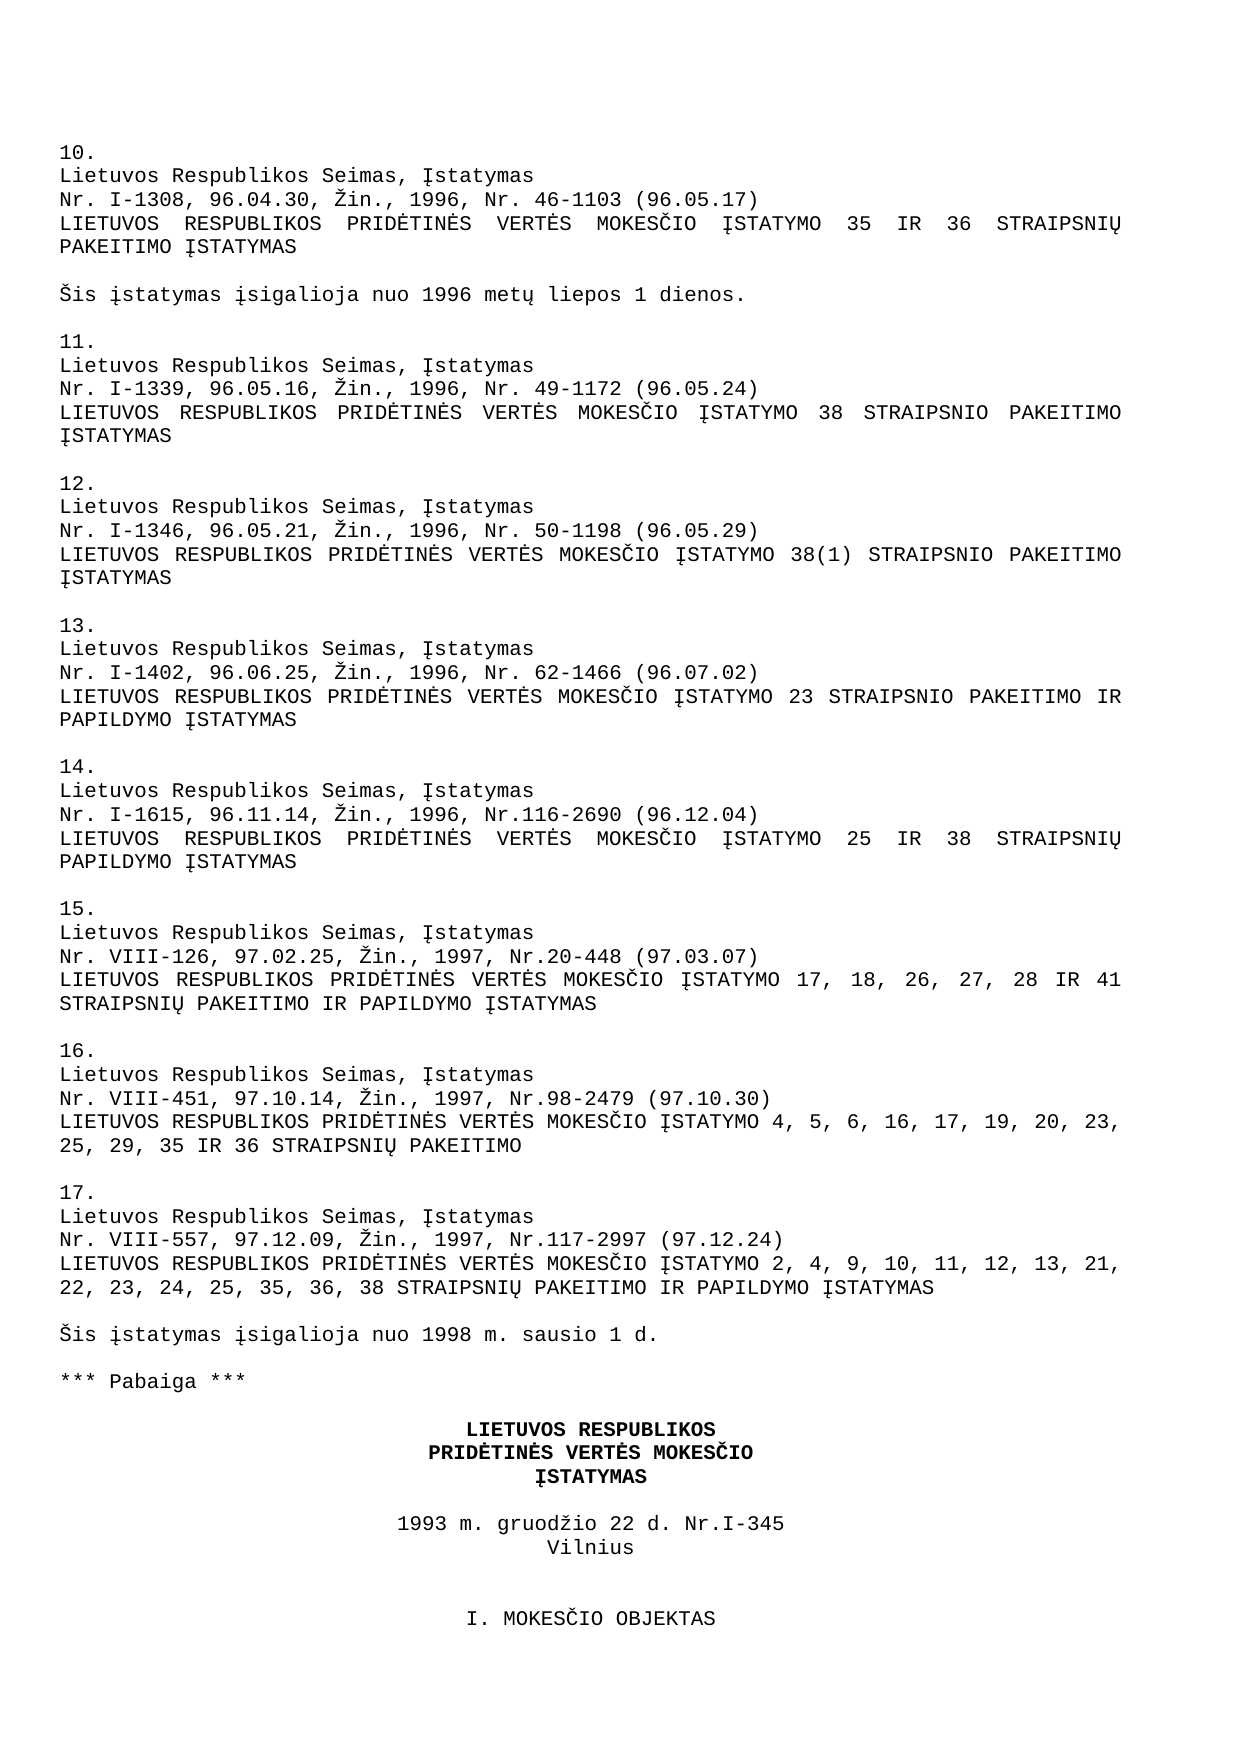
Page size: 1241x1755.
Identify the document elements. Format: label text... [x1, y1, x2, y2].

text Lietuvos Respublikos Seimas, Įstatymas [59, 922, 1122, 946]
text Lietuvos Respublikos Seimas, Įstatymas [59, 165, 1122, 189]
text ĮSTATYMAS [59, 1466, 1122, 1489]
text Nr. I-1308, 96.04.30, Žin., 1996, Nr. 46-1103 (96.05.17) [59, 189, 1122, 213]
text Nr. I-1402, 96.06.25, Žin., 1996, Nr. 62-1466 (96.07.02) [59, 662, 1122, 686]
text 1993 m. gruodžio 22 d. Nr.I-345 [59, 1513, 1122, 1537]
text 17. [59, 1182, 1122, 1206]
text Lietuvos Respublikos Seimas, Įstatymas [59, 1206, 1122, 1229]
text LIETUVOS RESPUBLIKOS PRIDĖTINĖS VERTĖS MOKESČIO ĮSTATYMO 23 STRAIPSNIO PAKEITIMO IR PAPILDYMO ĮSTATYMAS [59, 686, 1122, 733]
text PRIDĖTINĖS VERTĖS MOKESČIO [59, 1442, 1122, 1466]
text LIETUVOS RESPUBLIKOS PRIDĖTINĖS VERTĖS MOKESČIO ĮSTATYMO 4, 5, 6, 16, 17, 19, 20, 23, 25, 29, 35 IR 36 STRAIPSNIŲ PAKEITIMO [59, 1111, 1122, 1158]
text LIETUVOS RESPUBLIKOS PRIDĖTINĖS VERTĖS MOKESČIO ĮSTATYMO 2, 4, 9, 10, 11, 12, 13, 21, 22, 23, 24, 25, 35, 36, 38 STRAIPSNIŲ PAKEITIMO IR PAPILDYMO ĮSTATYMAS [59, 1253, 1122, 1300]
text LIETUVOS RESPUBLIKOS PRIDĖTINĖS VERTĖS MOKESČIO ĮSTATYMO 38(1) STRAIPSNIO PAKEITIMO ĮSTATYMAS [59, 544, 1122, 591]
text Lietuvos Respublikos Seimas, Įstatymas [59, 496, 1122, 520]
text 12. [59, 473, 1122, 496]
text Vilnius [59, 1537, 1122, 1561]
text Nr. VIII-557, 97.12.09, Žin., 1997, Nr.117-2997 (97.12.24) [59, 1229, 1122, 1253]
text Lietuvos Respublikos Seimas, Įstatymas [59, 780, 1122, 804]
text Nr. VIII-126, 97.02.25, Žin., 1997, Nr.20-448 (97.03.07) [59, 946, 1122, 969]
text 15. [59, 898, 1122, 922]
text I. MOKESČIO OBJEKTAS [59, 1608, 1122, 1631]
text LIETUVOS RESPUBLIKOS PRIDĖTINĖS VERTĖS MOKESČIO ĮSTATYMO 35 IR 36 STRAIPSNIŲ PAKEITIMO ĮSTATYMAS [59, 213, 1122, 260]
text Šis įstatymas įsigalioja nuo 1998 m. sausio 1 d. [59, 1324, 1122, 1348]
text 10. [59, 142, 1122, 165]
text LIETUVOS RESPUBLIKOS PRIDĖTINĖS VERTĖS MOKESČIO ĮSTATYMO 17, 18, 26, 27, 28 IR 41 STRAIPSNIŲ PAKEITIMO IR PAPILDYMO ĮSTATYMAS [59, 969, 1122, 1017]
text Nr. I-1615, 96.11.14, Žin., 1996, Nr.116-2690 (96.12.04) [59, 804, 1122, 827]
text 13. [59, 615, 1122, 638]
text LIETUVOS RESPUBLIKOS PRIDĖTINĖS VERTĖS MOKESČIO ĮSTATYMO 25 IR 38 STRAIPSNIŲ PAPILDYMO ĮSTATYMAS [59, 827, 1122, 875]
text Lietuvos Respublikos Seimas, Įstatymas [59, 638, 1122, 662]
text LIETUVOS RESPUBLIKOS PRIDĖTINĖS VERTĖS MOKESČIO ĮSTATYMO 38 STRAIPSNIO PAKEITIMO ĮSTATYMAS [59, 402, 1122, 449]
text *** Pabaiga *** [59, 1371, 1122, 1395]
text 11. [59, 331, 1122, 354]
text 16. [59, 1040, 1122, 1064]
text Nr. VIII-451, 97.10.14, Žin., 1997, Nr.98-2479 (97.10.30) [59, 1088, 1122, 1111]
text Lietuvos Respublikos Seimas, Įstatymas [59, 1064, 1122, 1088]
text 14. [59, 757, 1122, 780]
text Lietuvos Respublikos Seimas, Įstatymas [59, 354, 1122, 378]
text Nr. I-1339, 96.05.16, Žin., 1996, Nr. 49-1172 (96.05.24) [59, 378, 1122, 402]
text Šis įstatymas įsigalioja nuo 1996 metų liepos 1 dienos. [59, 284, 1122, 307]
text LIETUVOS RESPUBLIKOS [59, 1419, 1122, 1442]
text Nr. I-1346, 96.05.21, Žin., 1996, Nr. 50-1198 (96.05.29) [59, 520, 1122, 544]
